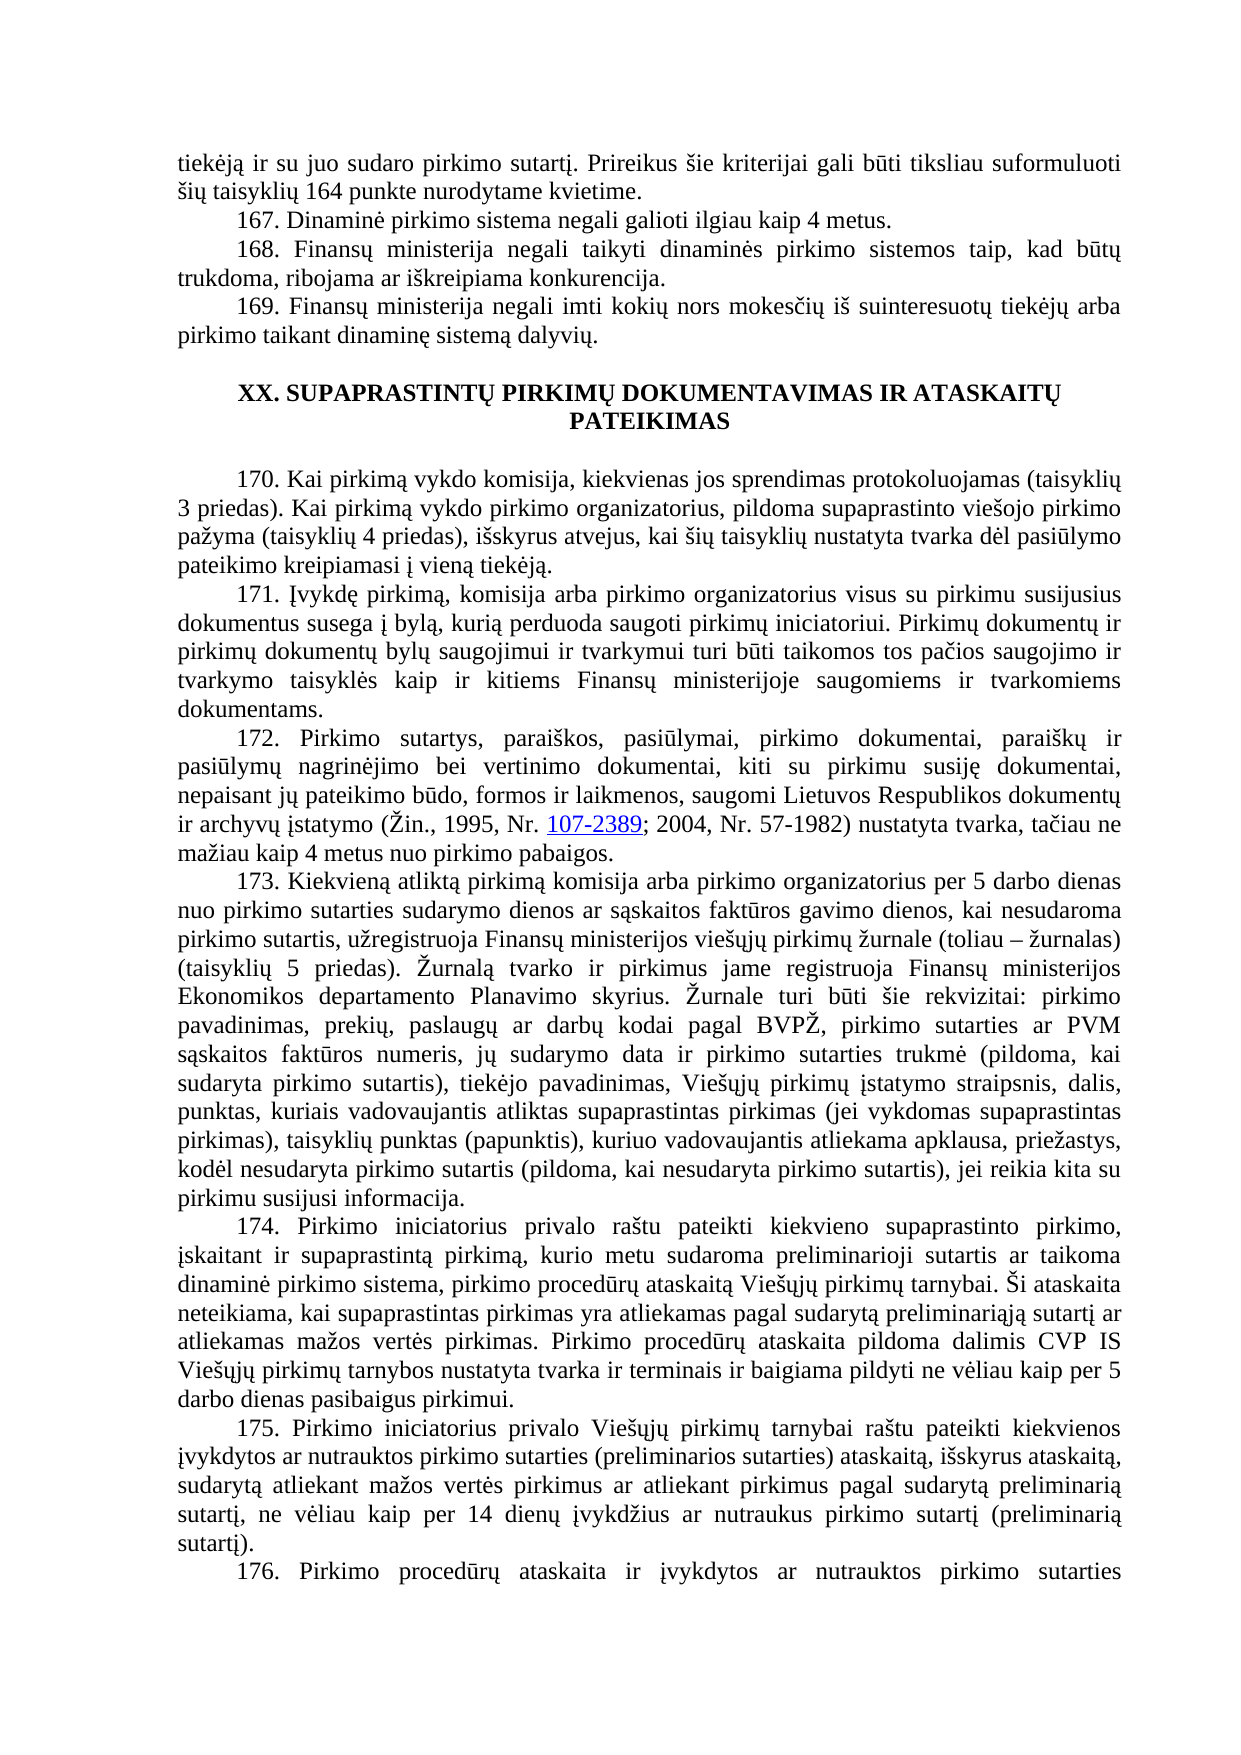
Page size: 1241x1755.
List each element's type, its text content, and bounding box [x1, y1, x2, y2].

text 173. Kiekvieną atliktą pirkimą komisija arba pirkimo organizatorius per 5 darbo dienas nuo pirkimo sutarties sudarymo dienos ar sąskaitos faktūros gavimo dienos, kai nesudaroma pirkimo sutartis, užregistruoja Finansų ministerijos viešųjų pirkimų žurnale (toliau – žurnalas) (taisyklių 5 priedas). Žurnalą tvarko ir pirkimus jame registruoja Finansų ministerijos Ekonomikos departamento Planavimo skyrius. Žurnale turi būti šie rekvizitai: pirkimo pavadinimas, prekių, paslaugų ar darbų kodai pagal BVPŽ, pirkimo sutarties ar PVM sąskaitos faktūros numeris, jų sudarymo data ir pirkimo sutarties trukmė (pildoma, kai sudaryta pirkimo sutartis), tiekėjo pavadinimas, Viešųjų pirkimų įstatymo straipsnis, dalis, punktas, kuriais vadovaujantis atliktas supaprastintas pirkimas (jei vykdomas supaprastintas pirkimas), taisyklių punktas (papunktis), kuriuo vadovaujantis atliekama apklausa, priežastys, kodėl nesudaryta pirkimo sutartis (pildoma, kai nesudaryta pirkimo sutartis), jei reikia kita su pirkimu susijusi informacija. [177, 866, 1122, 1211]
text 168. Finansų ministerija negali taikyti dinaminės pirkimo sistemos taip, kad būtų trukdoma, ribojama ar iškreipiama konkurencija. [177, 234, 1122, 291]
text 170. Kai pirkimą vykdo komisija, kiekvienas jos sprendimas protokoluojamas (taisyklių 3 priedas). Kai pirkimą vykdo pirkimo organizatorius, pildoma supaprastinto viešojo pirkimo pažyma (taisyklių 4 priedas), išskyrus atvejus, kai šių taisyklių nustatyta tvarka dėl pasiūlymo pateikimo kreipiamasi į vieną tiekėją. [177, 464, 1122, 579]
text 174. Pirkimo iniciatorius privalo raštu pateikti kiekvieno supaprastinto pirkimo, įskaitant ir supaprastintą pirkimą, kurio metu sudaroma preliminarioji sutartis ar taikoma dinaminė pirkimo sistema, pirkimo procedūrų ataskaitą Viešųjų pirkimų tarnybai. Ši ataskaita neteikiama, kai supaprastintas pirkimas yra atliekamas pagal sudarytą preliminariąją sutartį ar atliekamas mažos vertės pirkimas. Pirkimo procedūrų ataskaita pildoma dalimis CVP IS Viešųjų pirkimų tarnybos nustatyta tvarka ir terminais ir baigiama pildyti ne vėliau kaip per 5 darbo dienas pasibaigus pirkimui. [177, 1211, 1122, 1413]
text 172. Pirkimo sutartys, paraiškos, pasiūlymai, pirkimo dokumentai, paraiškų ir pasiūlymų nagrinėjimo bei vertinimo dokumentai, kiti su pirkimu susiję dokumentai, nepaisant jų pateikimo būdo, formos ir laikmenos, saugomi Lietuvos Respublikos dokumentų ir archyvų įstatymo (Žin., 1995, Nr. 107-2389; 2004, Nr. 57-1982) nustatyta tvarka, tačiau ne mažiau kaip 4 metus nuo pirkimo pabaigos. [177, 723, 1122, 866]
text 171. Įvykdę pirkimą, komisija arba pirkimo organizatorius visus su pirkimu susijusius dokumentus susega į bylą, kurią perduoda saugoti pirkimų iniciatoriui. Pirkimų dokumentų ir pirkimų dokumentų bylų saugojimui ir tvarkymui turi būti taikomos tos pačios saugojimo ir tvarkymo taisyklės kaip ir kitiems Finansų ministerijoje saugomiems ir tvarkomiems dokumentams. [177, 579, 1122, 723]
text tiekėją ir su juo sudaro pirkimo sutartį. Prireikus šie kriterijai gali būti tiksliau suformuluoti šių taisyklių 164 punkte nurodytame kvietime. [177, 148, 1122, 205]
text 169. Finansų ministerija negali imti kokių nors mokesčių iš suinteresuotų tiekėjų arba pirkimo taikant dinaminę sistemą dalyvių. [177, 291, 1122, 349]
text 176. Pirkimo procedūrų ataskaita ir įvykdytos ar nutrauktos pirkimo sutarties [177, 1556, 1122, 1585]
text 175. Pirkimo iniciatorius privalo Viešųjų pirkimų tarnybai raštu pateikti kiekvienos įvykdytos ar nutrauktos pirkimo sutarties (preliminarios sutarties) ataskaitą, išskyrus ataskaitą, sudarytą atliekant mažos vertės pirkimus ar atliekant pirkimus pagal sudarytą preliminarią sutartį, ne vėliau kaip per 14 dienų įvykdžius ar nutraukus pirkimo sutartį (preliminarią sutartį). [177, 1413, 1122, 1556]
text XX. SUPAPRASTINTŲ PIRKIMŲ DOKUMENTAVIMAS IR ATASKAITŲ PATEIKIMAS [177, 378, 1122, 435]
text 167. Dinaminė pirkimo sistema negali galioti ilgiau kaip 4 metus. [177, 205, 1122, 234]
